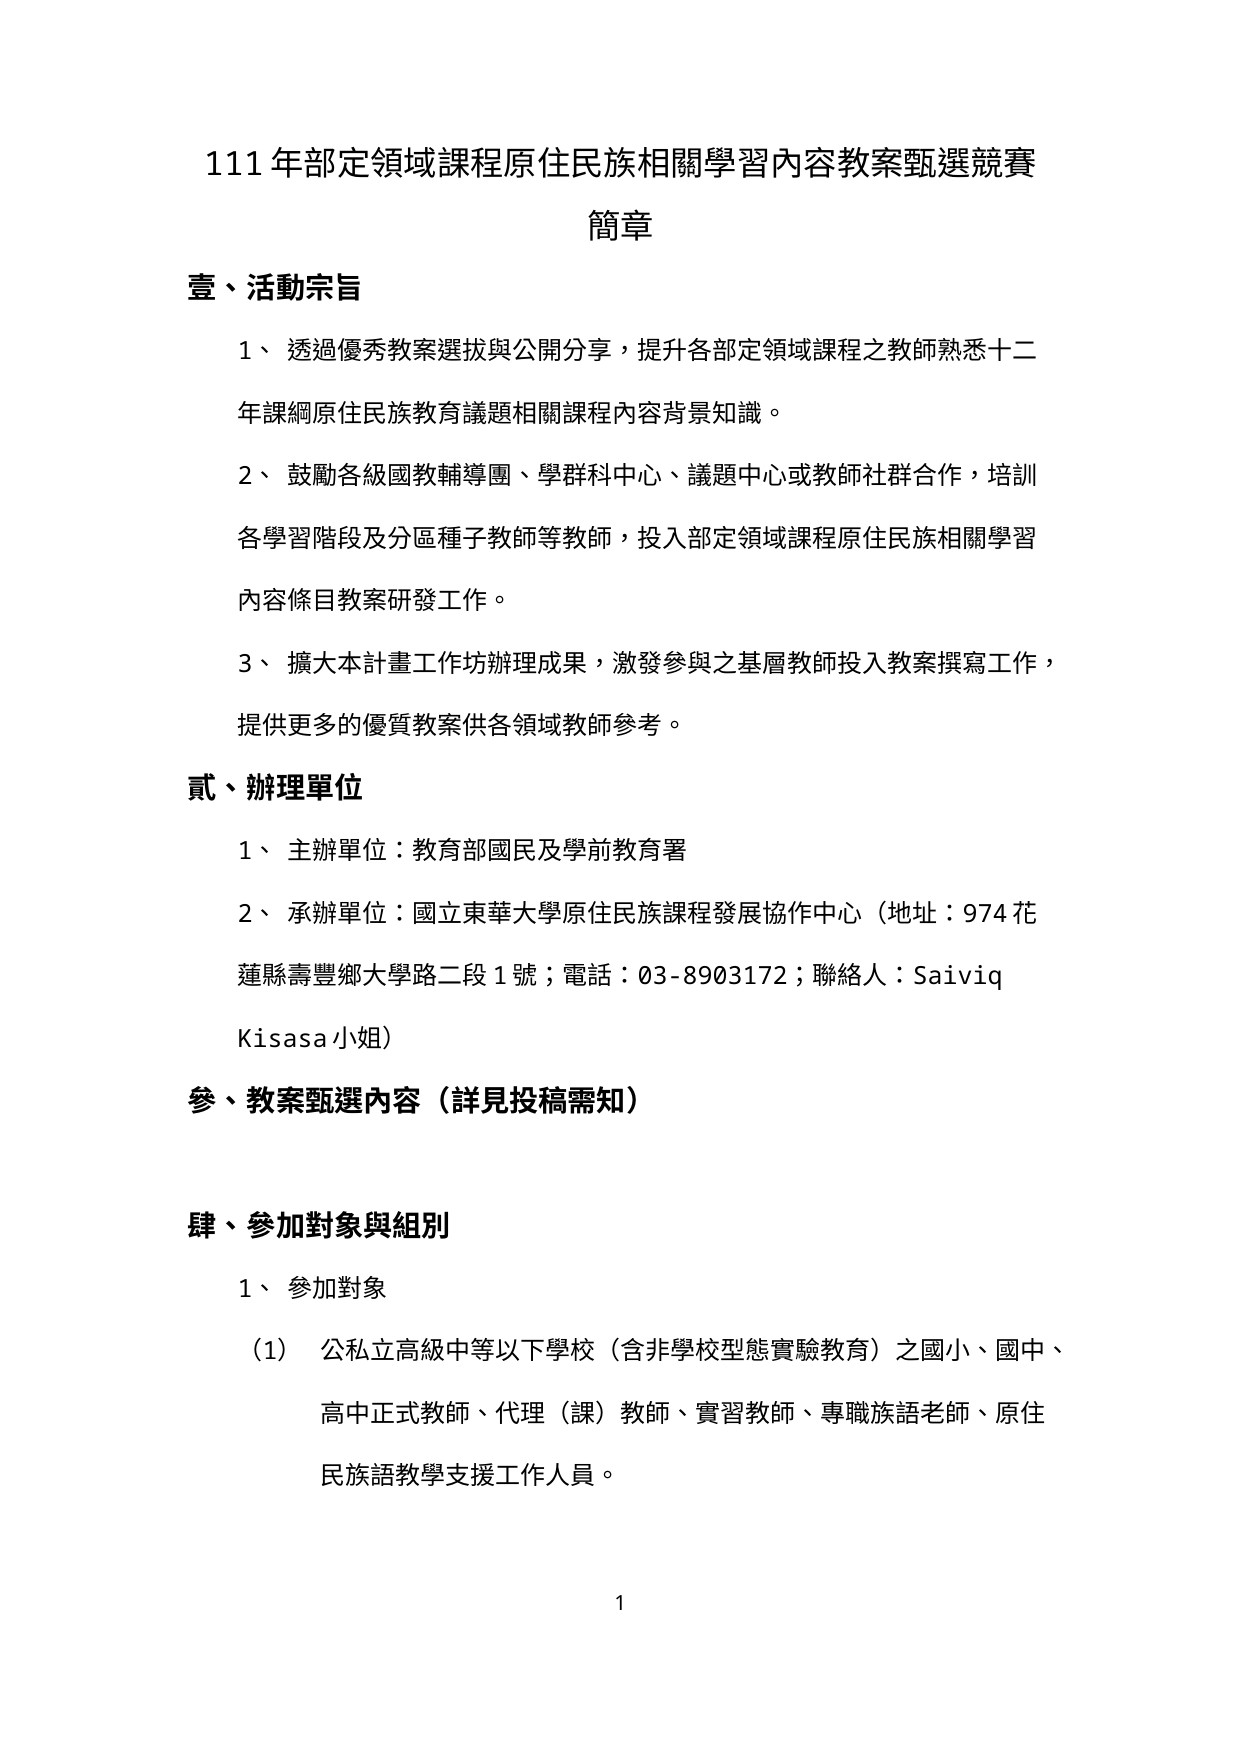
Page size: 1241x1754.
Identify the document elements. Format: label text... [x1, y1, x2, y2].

list 教案甄選內容（詳見投稿需知） [187, 1057, 1053, 1119]
list 公私立高級中等以下學校（含非學校型態實驗教育）之國小、國中、高中正式教師、代理（課）教師、實習教師、專職族語老師、原住民族語教學支援工作人員。 [237, 1307, 1053, 1494]
list 擴大本計畫工作坊辦理成果，激發參與之基層教師投入教案撰寫工作，提供更多的優質教案供各領域教師參考。 [237, 619, 1053, 744]
list 參加對象 [237, 1244, 1053, 1307]
text 簡章 [187, 182, 1053, 244]
text 111年部定領域課程原住民族相關學習內容教案甄選競賽 [187, 119, 1053, 182]
list 鼓勵各級國教輔導團、學群科中心、議題中心或教師社群合作，培訓各學習階段及分區種子教師等教師，投入部定領域課程原住民族相關學習內容條目教案研發工作。 [237, 432, 1053, 619]
list 透過優秀教案選拔與公開分享，提升各部定領域課程之教師熟悉十二年課綱原住民族教育議題相關課程內容背景知識。 [237, 307, 1053, 432]
list 活動宗旨 [187, 244, 1053, 307]
list 主辦單位：教育部國民及學前教育署 [237, 807, 1053, 869]
list 參加對象與組別 [187, 1182, 1053, 1244]
list 承辦單位：國立東華大學原住民族課程發展協作中心（地址：974花蓮縣壽豐鄉大學路二段1號；電話：03-8903172；聯絡人：Saiviq Kisasa小姐） [237, 869, 1053, 1057]
list 辦理單位 [187, 744, 1053, 807]
